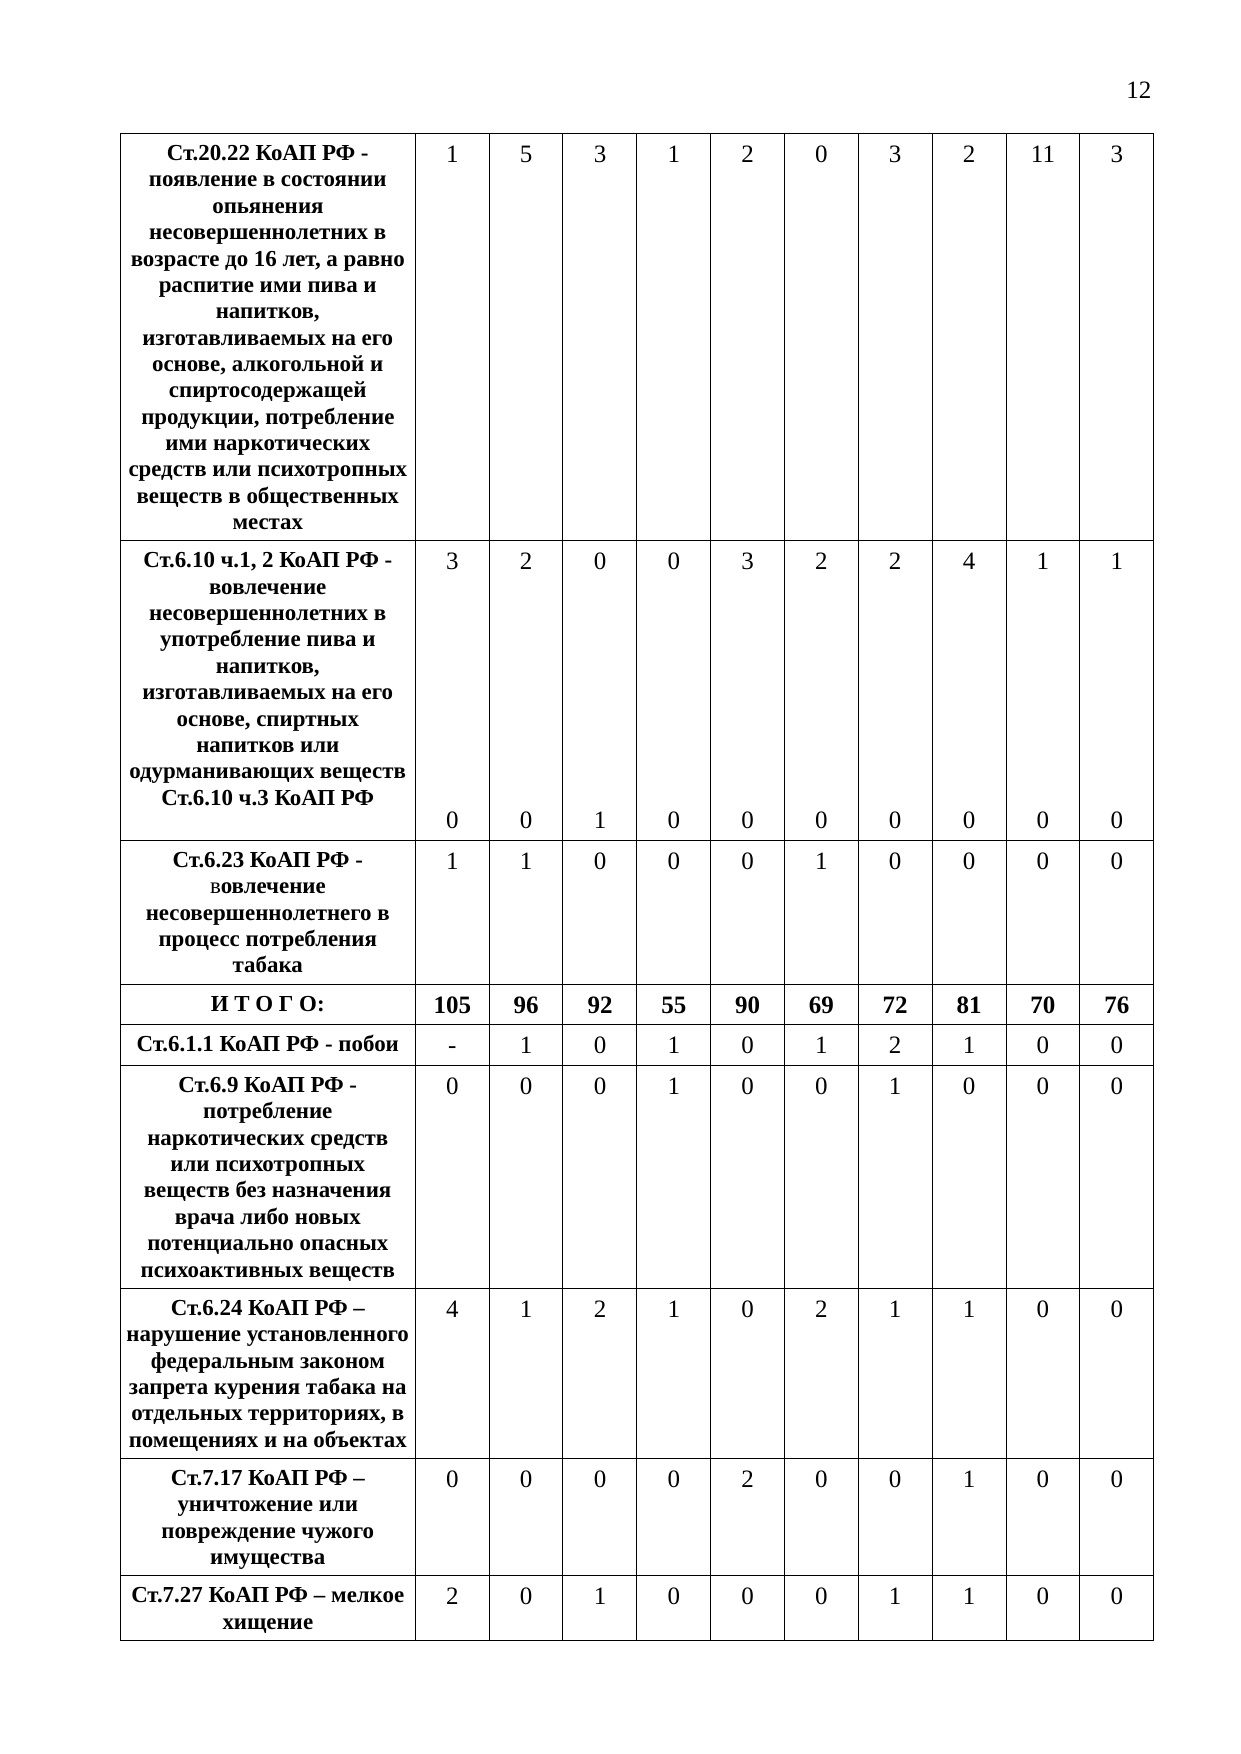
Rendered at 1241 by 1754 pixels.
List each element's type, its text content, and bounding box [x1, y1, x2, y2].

table_cell 0 [711, 841, 784, 983]
table_cell 0 [785, 134, 858, 540]
table_cell 1 [859, 1576, 932, 1640]
table_cell 1 [859, 1289, 932, 1458]
table_cell 105 [416, 985, 489, 1024]
table_cell 0 [711, 1066, 784, 1288]
table_cell 0 [637, 1576, 710, 1640]
table_cell 1 0 [1080, 541, 1153, 840]
table_cell 1 [563, 1576, 636, 1640]
table_cell 2 [711, 134, 784, 540]
table_cell 2 0 [859, 541, 932, 840]
table_cell 1 [490, 1025, 562, 1065]
table_cell 0 [711, 1576, 784, 1640]
table_cell 0 [490, 1459, 562, 1575]
table_cell 2 [416, 1576, 489, 1640]
table_cell 3 [1080, 134, 1153, 540]
table_cell 0 [1080, 1289, 1153, 1458]
table_cell 5 [490, 134, 562, 540]
table_cell 72 [859, 985, 932, 1024]
table_cell 2 [933, 134, 1006, 540]
table_cell 0 [637, 1459, 710, 1575]
table_cell 3 [563, 134, 636, 540]
table_cell 1 [490, 841, 562, 983]
table_cell 0 0 [637, 541, 710, 840]
table_cell 0 [1007, 1576, 1079, 1640]
table_cell 0 [785, 1576, 858, 1640]
table_cell 1 [785, 1025, 858, 1065]
table_cell 1 [933, 1289, 1006, 1458]
table_cell 0 [933, 1066, 1006, 1288]
table_cell 90 [711, 985, 784, 1024]
table_cell Ст.6.10 ч.1, 2 КоАП РФ - вовлечение несовершеннолетних в употребление пива и напитков, изготавливаемых на его основе, спиртных напитков или одурманивающих веществ Ст.6.10 ч.3 КоАП РФ [121, 541, 415, 840]
table_cell Ст.6.1.1 КоАП РФ - побои [121, 1025, 415, 1065]
table_cell 1 [416, 841, 489, 983]
table_cell 0 [490, 1066, 562, 1288]
table_cell 1 [933, 1576, 1006, 1640]
table_cell 0 [1080, 1066, 1153, 1288]
table_cell 0 [859, 841, 932, 983]
table_cell 0 [416, 1066, 489, 1288]
table_cell 0 [1007, 1025, 1079, 1065]
table_cell 0 [637, 841, 710, 983]
table_cell 11 [1007, 134, 1079, 540]
table_cell 76 [1080, 985, 1153, 1024]
table_cell 4 [416, 1289, 489, 1458]
table_cell 1 [859, 1066, 932, 1288]
table_cell 0 [1080, 1576, 1153, 1640]
table_cell 0 1 [563, 541, 636, 840]
table_cell 55 [637, 985, 710, 1024]
table_cell 70 [1007, 985, 1079, 1024]
table_cell 2 [563, 1289, 636, 1458]
table_cell 1 [933, 1459, 1006, 1575]
table_cell 2 [785, 1289, 858, 1458]
table_cell 1 [933, 1025, 1006, 1065]
table_cell 1 [637, 1289, 710, 1458]
table_cell Ст.20.22 КоАП РФ - появление в состоянии опьянения несовершеннолетних в возрасте до 16 лет, а равно распитие ими пива и напитков, изготавливаемых на его основе, алкогольной и спиртосодержащей продукции, потребление ими наркотических средств или психотропных веществ в общественных местах [121, 134, 415, 540]
table_cell Ст.6.23 КоАП РФ - вовлечение несовершеннолетнего в процесс потребления табака [121, 841, 415, 983]
table_cell 1 0 [1007, 541, 1079, 840]
table_cell 2 0 [785, 541, 858, 840]
table_cell 0 [711, 1025, 784, 1065]
table_cell 0 [1007, 841, 1079, 983]
table_cell - [416, 1025, 489, 1065]
table_cell 0 [785, 1459, 858, 1575]
table_cell 2 [711, 1459, 784, 1575]
table_cell 0 [563, 1066, 636, 1288]
table_cell 0 [933, 841, 1006, 983]
table_cell 1 [637, 1025, 710, 1065]
table_cell 0 [1007, 1066, 1079, 1288]
table_cell 0 [563, 1025, 636, 1065]
table_cell И Т О Г О: [121, 985, 415, 1024]
table_cell 3 0 [416, 541, 489, 840]
table_cell 81 [933, 985, 1006, 1024]
table_cell 1 [490, 1289, 562, 1458]
table_cell 0 [859, 1459, 932, 1575]
table_cell 0 [785, 1066, 858, 1288]
table_cell 0 [711, 1289, 784, 1458]
table_cell 1 [637, 134, 710, 540]
table_cell 96 [490, 985, 562, 1024]
table_cell Ст.6.24 КоАП РФ – нарушение установленного федеральным законом запрета курения табака на отдельных территориях, в помещениях и на объектах [121, 1289, 415, 1458]
table_cell 0 [1007, 1289, 1079, 1458]
table_cell Ст.7.17 КоАП РФ – уничтожение или повреждение чужого имущества [121, 1459, 415, 1575]
table_cell 0 [563, 841, 636, 983]
table_cell 92 [563, 985, 636, 1024]
table_cell 0 [1080, 841, 1153, 983]
table_cell 4 0 [933, 541, 1006, 840]
table_cell 0 [416, 1459, 489, 1575]
table_cell 2 [859, 1025, 932, 1065]
table_cell 0 [1080, 1025, 1153, 1065]
table_cell Ст.7.27 КоАП РФ – мелкое хищение [121, 1576, 415, 1640]
table_cell 0 [1080, 1459, 1153, 1575]
table_cell 3 [859, 134, 932, 540]
table_cell 1 [416, 134, 489, 540]
table_cell 1 [785, 841, 858, 983]
table_cell 3 0 [711, 541, 784, 840]
table_cell 0 [490, 1576, 562, 1640]
table_cell 1 [637, 1066, 710, 1288]
table_cell 0 [1007, 1459, 1079, 1575]
table_cell Ст.6.9 КоАП РФ - потребление наркотических средств или психотропных веществ без назначения врача либо новых потенциально опасных психоактивных веществ [121, 1066, 415, 1288]
table_cell 69 [785, 985, 858, 1024]
table_cell 0 [563, 1459, 636, 1575]
table_cell 2 0 [490, 541, 562, 840]
